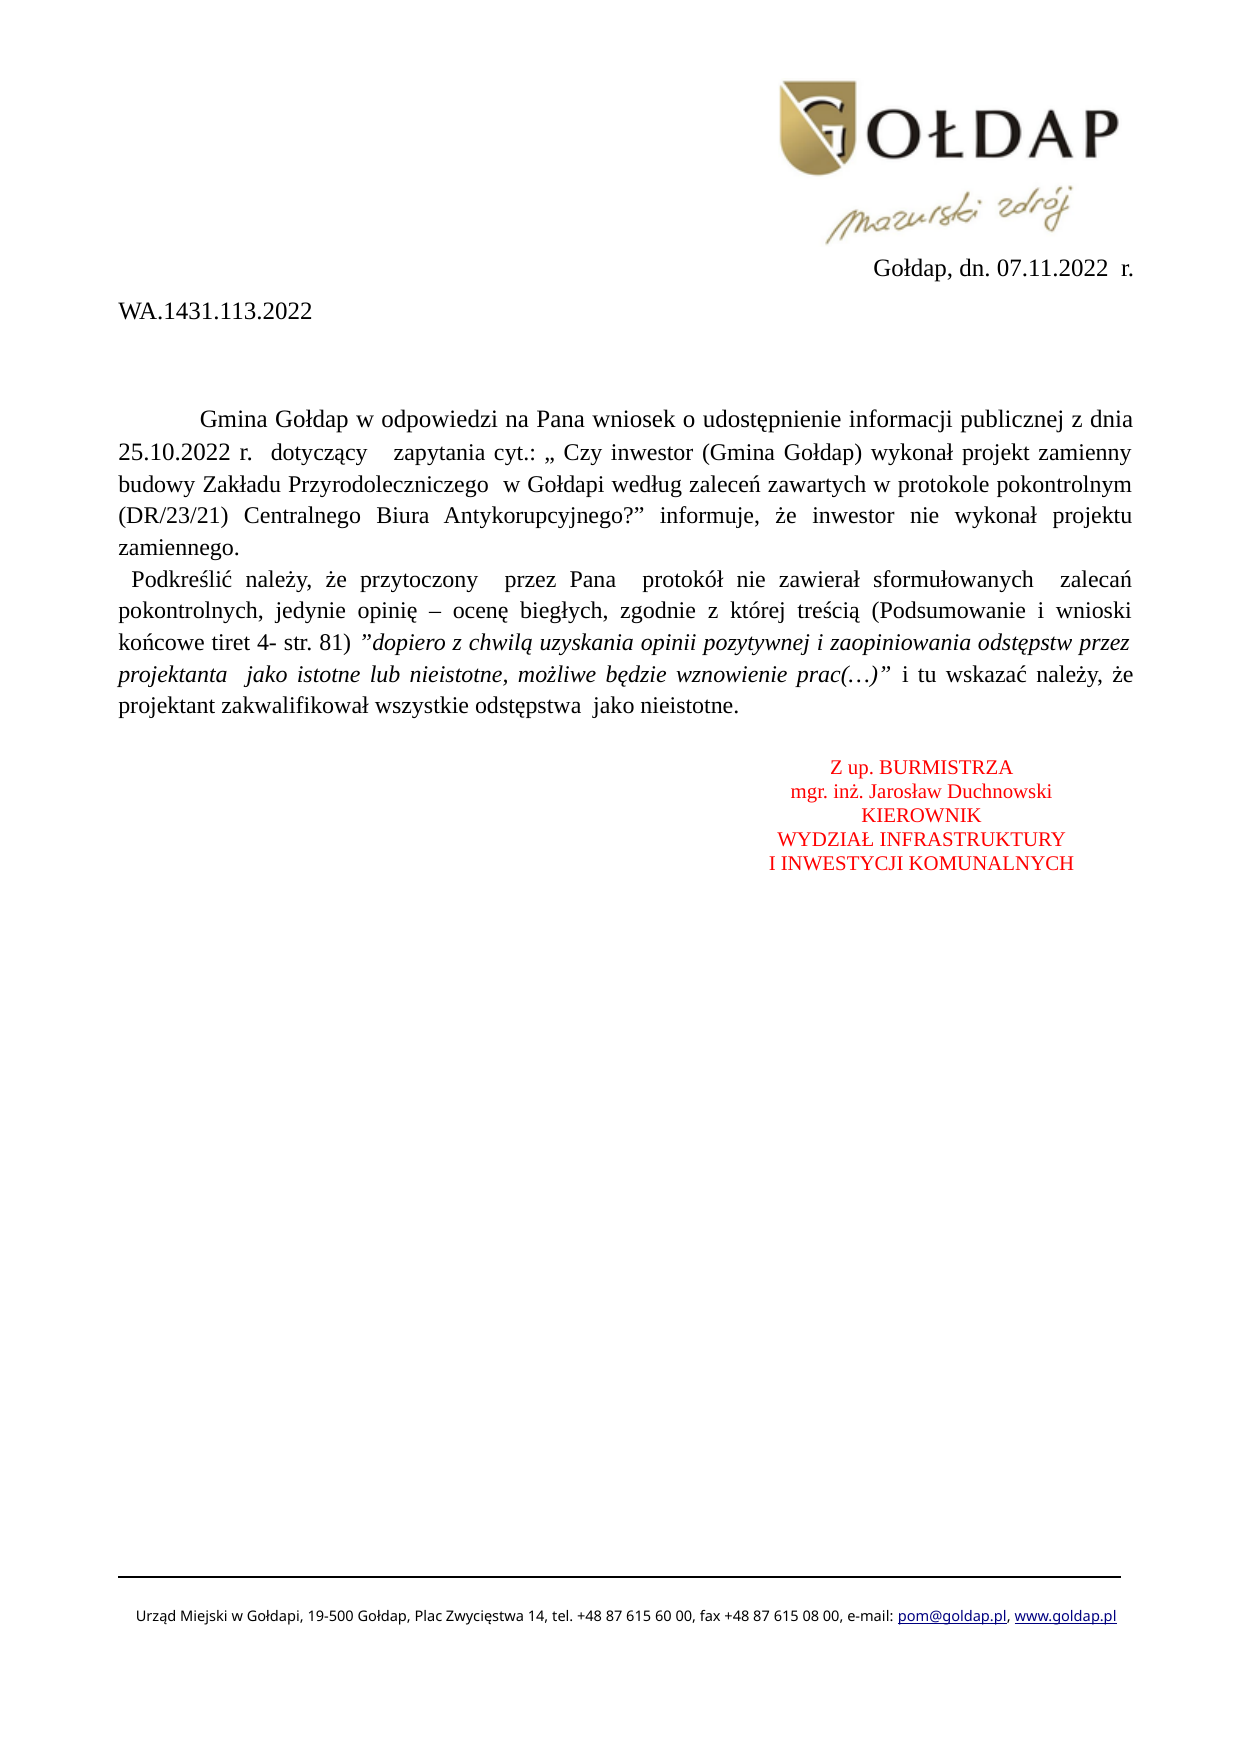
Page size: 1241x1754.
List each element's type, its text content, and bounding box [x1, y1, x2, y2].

text Gmina Gołdap w odpowiedzi na Pana wniosek o udostępnienie informacji publicznej z dnia 25.10.2022 r. dotyczący zapytania cyt.: „ Czy inwestor (Gmina Gołdap) wykonał projekt zamienny budowy Zakładu Przyrodoleczniczego w Gołdapi według zaleceń zawartych w protokole pokontrolnym (DR/23/21) Centralnego Biura Antykorupcyjnego?” informuje, że inwestor nie wykonał projektu zamiennego. [118, 404, 1134, 561]
text WA.1431.113.2022 [118, 296, 1134, 325]
text Z up. BURMISTRZA [709, 755, 1134, 779]
text I INWESTYCJI KOMUNALNYCH [709, 851, 1134, 875]
text Gołdap, dn. 07.11.2022 r. [118, 253, 1134, 282]
text mgr. inż. Jarosław Duchnowski [709, 779, 1134, 803]
text KIEROWNIK [709, 803, 1134, 827]
text Podkreślić należy, że przytoczony przez Pana protokół nie zawierał sformułowanych zalecań pokontrolnych, jedynie opinię – ocenę biegłych, zgodnie z której treścią (Podsumowanie i wnioski końcowe tiret 4- str. 81) ”dopiero z chwilą uzyskania opinii pozytywnej i zaopiniowania odstępstw przez projektanta jako istotne lub nieistotne, możliwe będzie wznowienie prac(…)” i tu wskazać należy, że projektant zakwalifikował wszystkie odstępstwa jako nieistotne. [118, 565, 1134, 719]
text WYDZIAŁ INFRASTRUKTURY [709, 827, 1134, 851]
